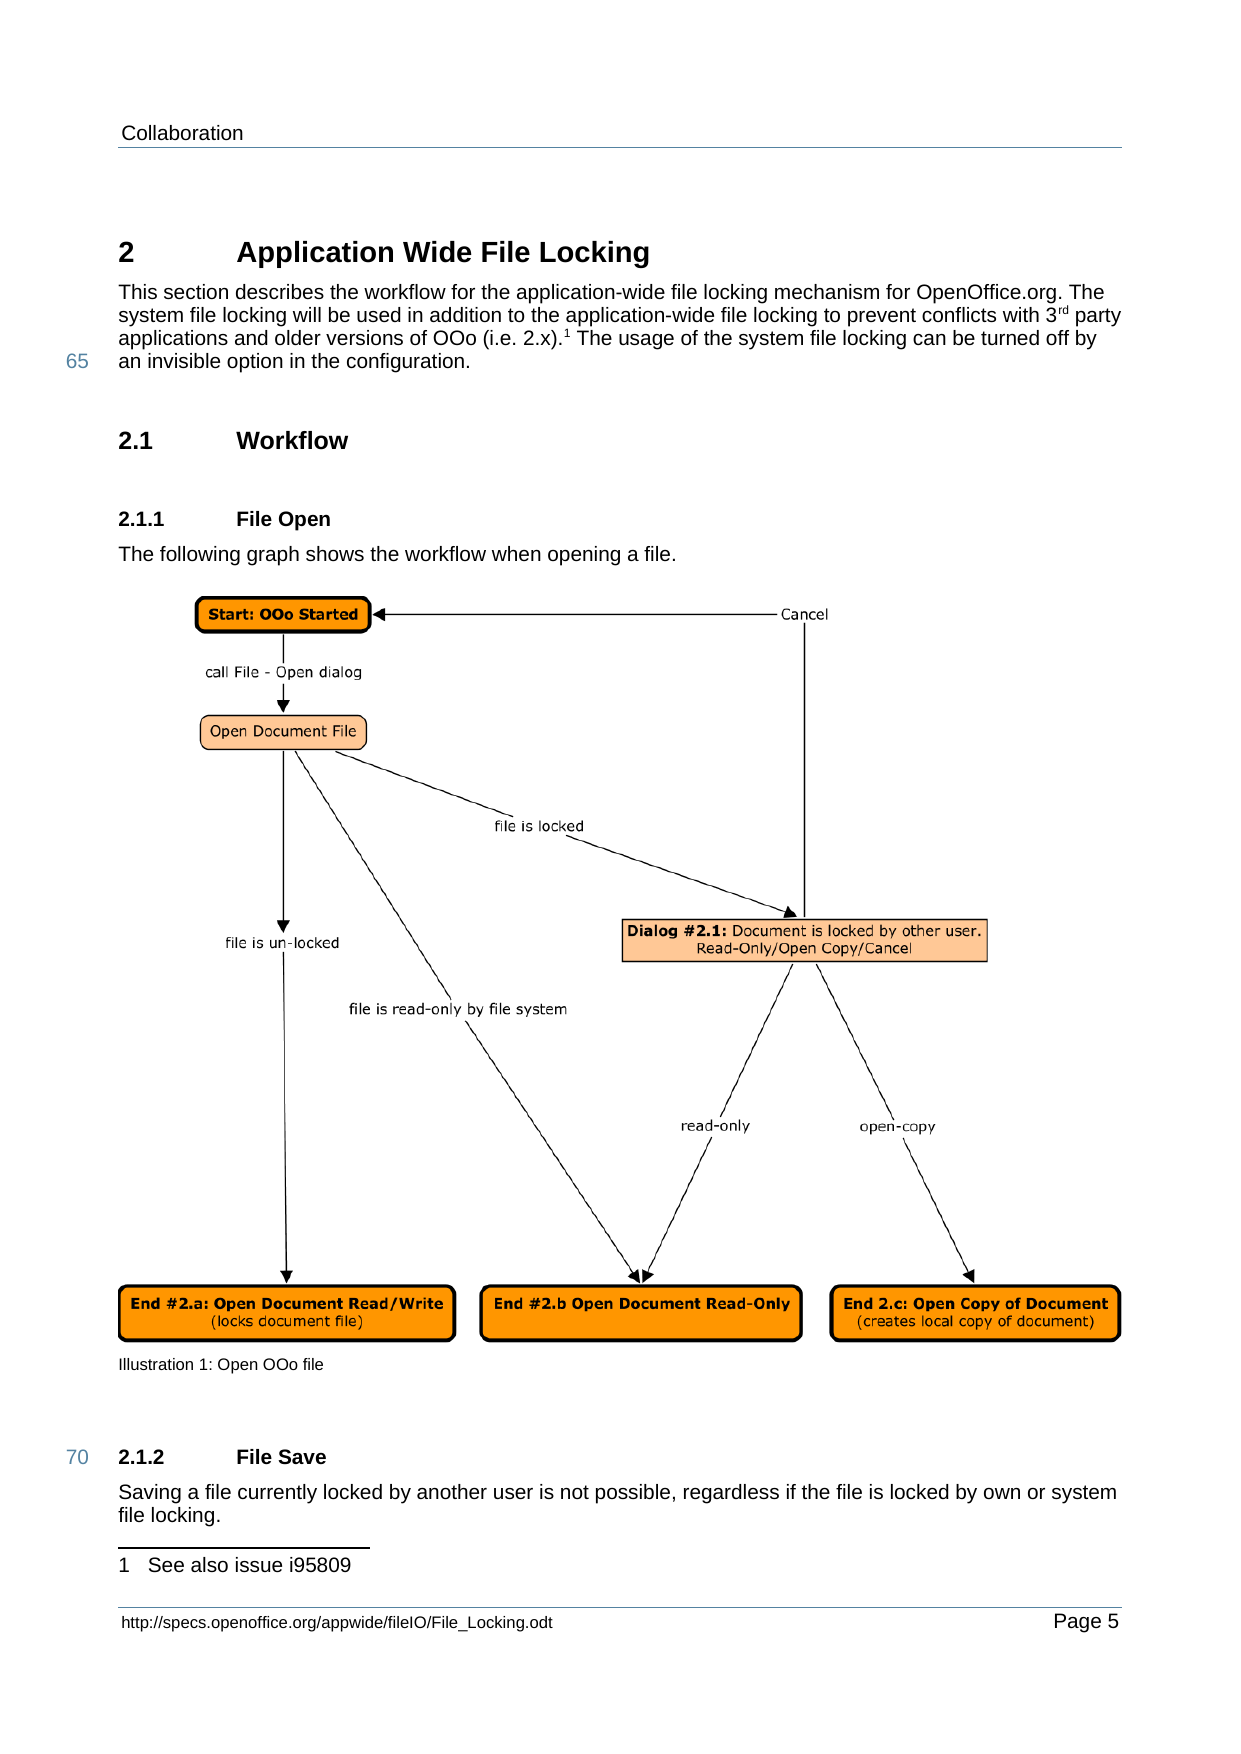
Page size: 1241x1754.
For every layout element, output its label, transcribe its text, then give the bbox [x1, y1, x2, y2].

subtitle File Open [118, 508, 1122, 531]
picture [118, 596, 1122, 1343]
text The following graph shows the workflow when opening a file. [118, 543, 1122, 566]
subtitle Application Wide File Locking [118, 236, 1122, 268]
text This section describes the workflow for the application-wide file locking mechanism for OpenOffice.org. The system file locking will be used in addition to the application-wide file locking to prevent conflicts with 3rd party applications and older versions of OOo (i.e. 2.x). The usage of the system file locking can be turned off by an invisible option in the configuration. [118, 280, 1122, 373]
text Saving a file currently locked by another user is not possible, regardless if the file is locked by own or system file locking. [118, 1480, 1122, 1527]
text See also issue i95809 [118, 1554, 1122, 1577]
subtitle Workflow [118, 427, 1122, 455]
text Illustration 1: Open OOo file [118, 1355, 1122, 1374]
subtitle File Save [118, 1445, 1122, 1468]
